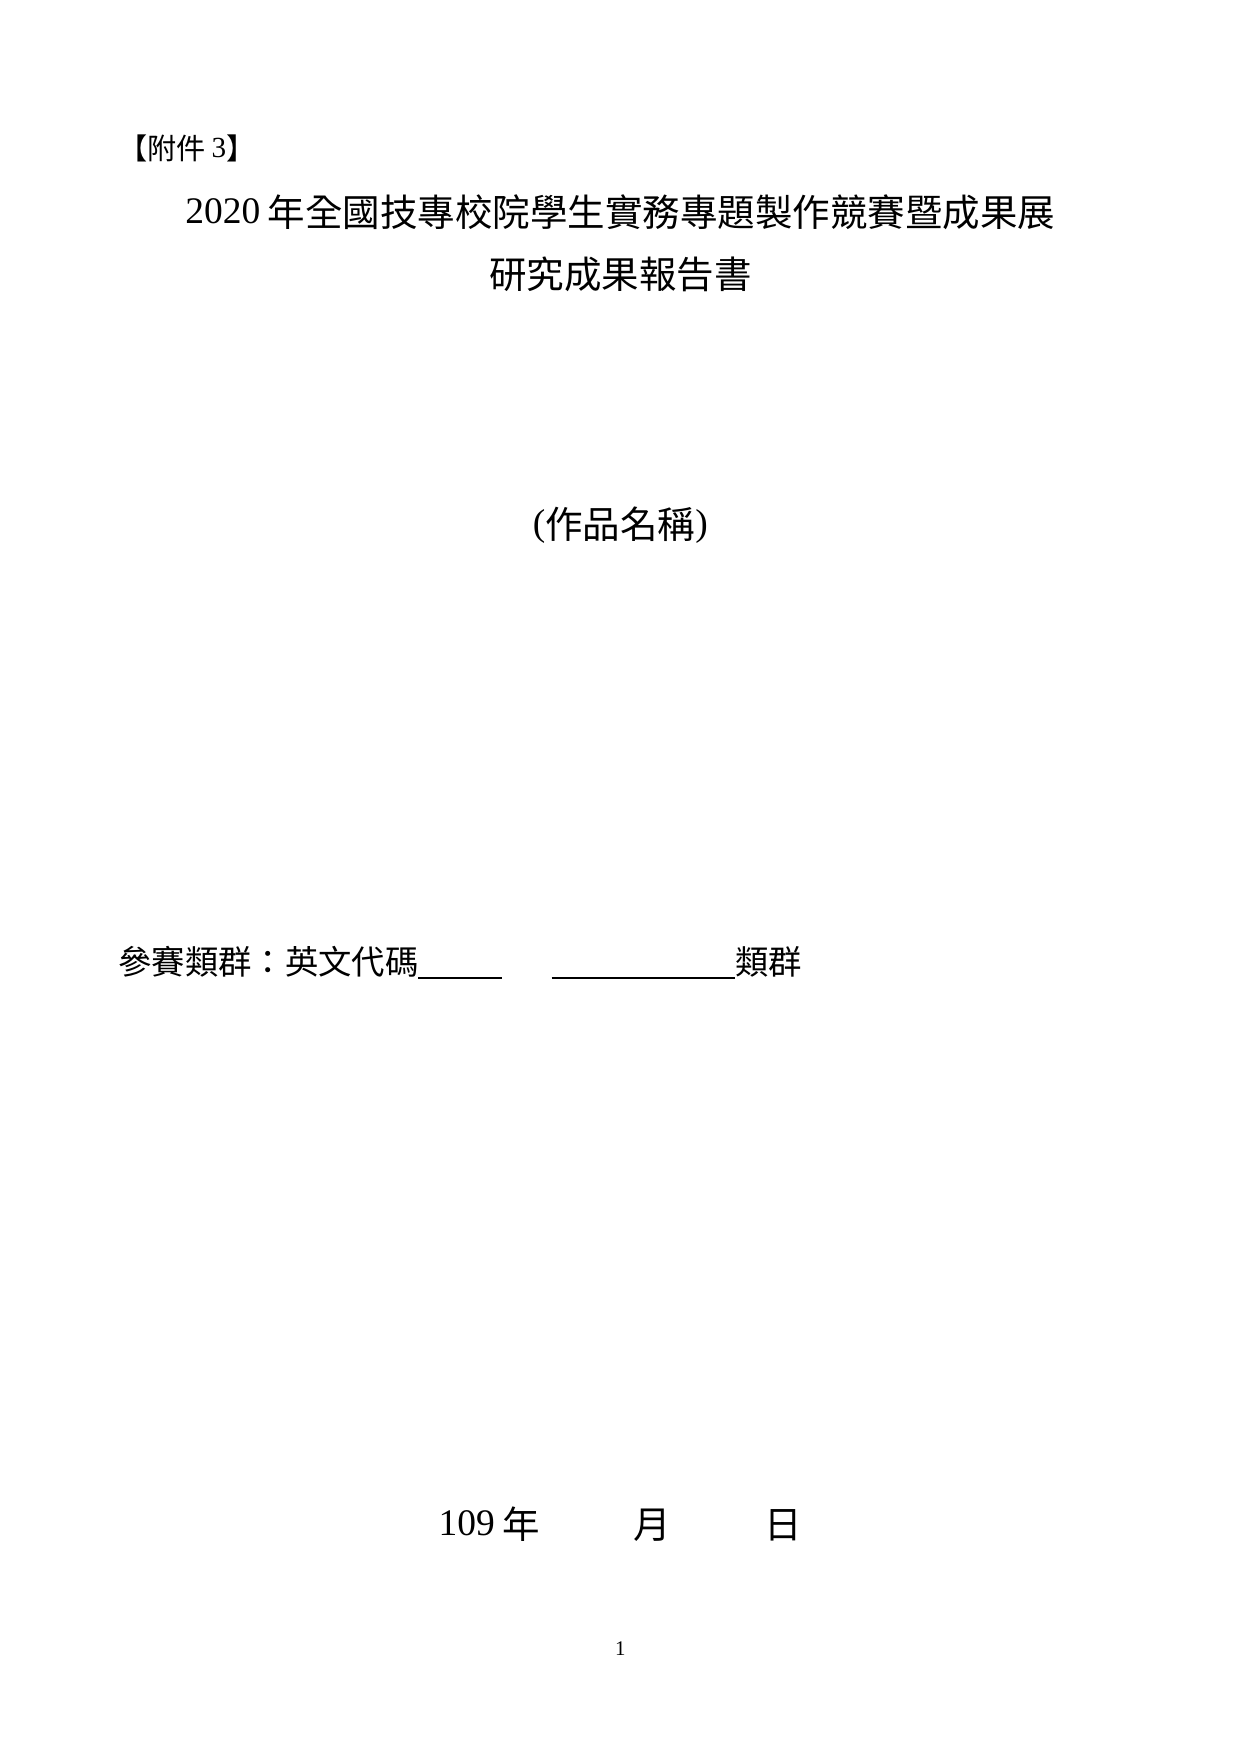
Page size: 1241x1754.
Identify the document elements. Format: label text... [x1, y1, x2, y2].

text 109年 月 日 [118, 1480, 1122, 1543]
text 【附件3】 [118, 105, 1122, 168]
text 參賽類群：英文代碼 類群 [118, 918, 1122, 980]
text 研究成果報告書 [118, 230, 1122, 293]
text 2020年全國技專校院學生實務專題製作競賽暨成果展 [118, 168, 1122, 230]
text (作品名稱) [118, 480, 1122, 543]
